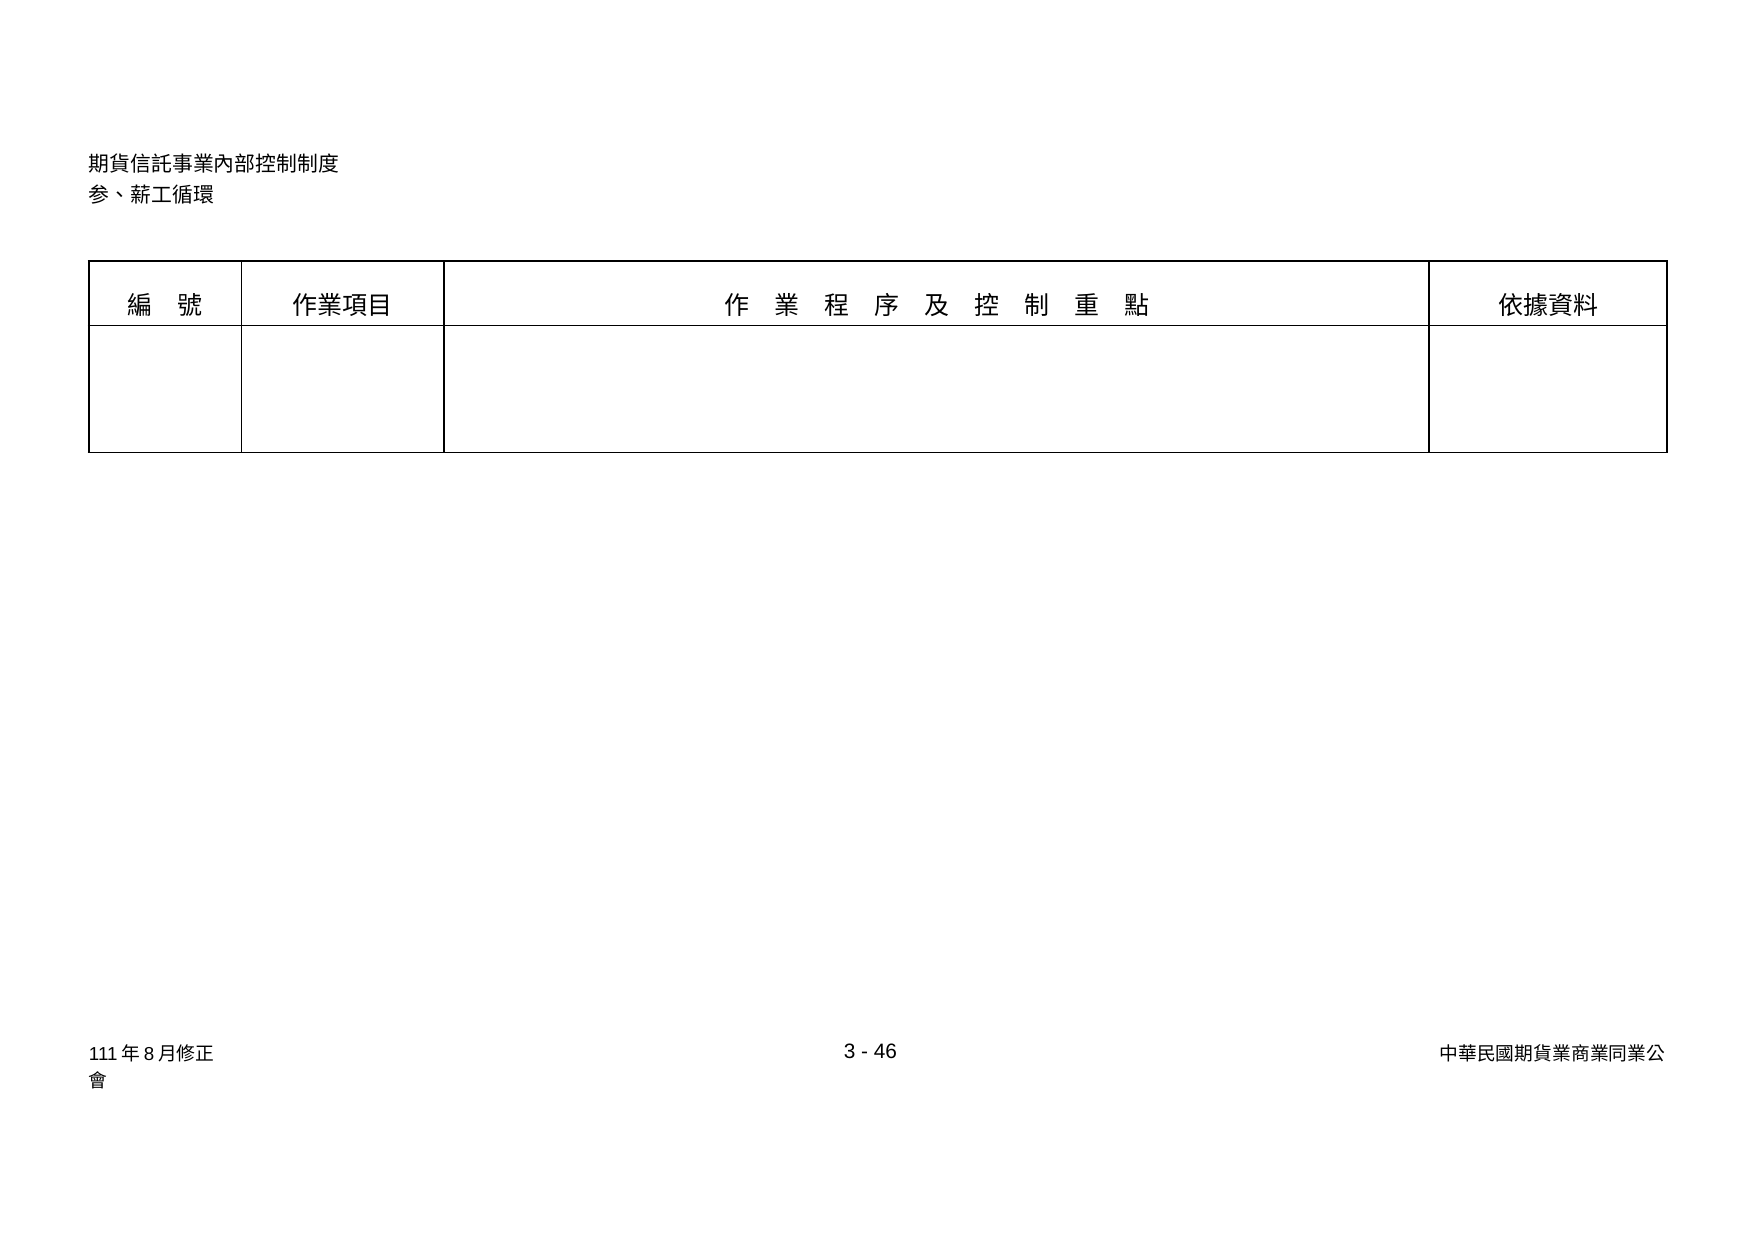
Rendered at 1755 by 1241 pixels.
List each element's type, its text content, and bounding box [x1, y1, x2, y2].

table_header 作 業 程 序 及 控 制 重 點 [445, 262, 1428, 325]
table_cell 作業程序： 依相關法令（如職工福利條例、勞動基準法）及公司政策，擬定職工福利辦法。 成立職工福利委員會，為訂定與修訂職工福利委員會組織章程及職工福利辦法及執行之組織。 所有員工應參加勞工保險及全民健康保險。 各項福利金之支用應儘量照顧全體員工，且均應檢附相關憑證。 職工福利委員會組織工作內容包括： 推動及規劃各種職工福利計畫。 公司提撥福利金及員工自繳福利金帳務處理。 各項支出帳務處理。 定期或不定期召開職工福利委員會議及會員大會，並製作保存會議記錄。 其他有關職工福利事項等。 控制重點： 福利工作應確實依照規定執行。 所有員工應參加勞工保險及健康保險。 福利金收支、帳務、出納應有良好控制，且均應檢附相關憑證。 福利金之支用應無浪費或不必要之支出。 [445, 326, 1428, 451]
table_cell [90, 326, 241, 451]
table_header 作業項目 [242, 262, 443, 325]
table_header 編 號 [90, 262, 241, 325]
table_cell [242, 326, 443, 451]
table_cell [1430, 326, 1666, 451]
table_header 依據資料 [1430, 262, 1666, 325]
